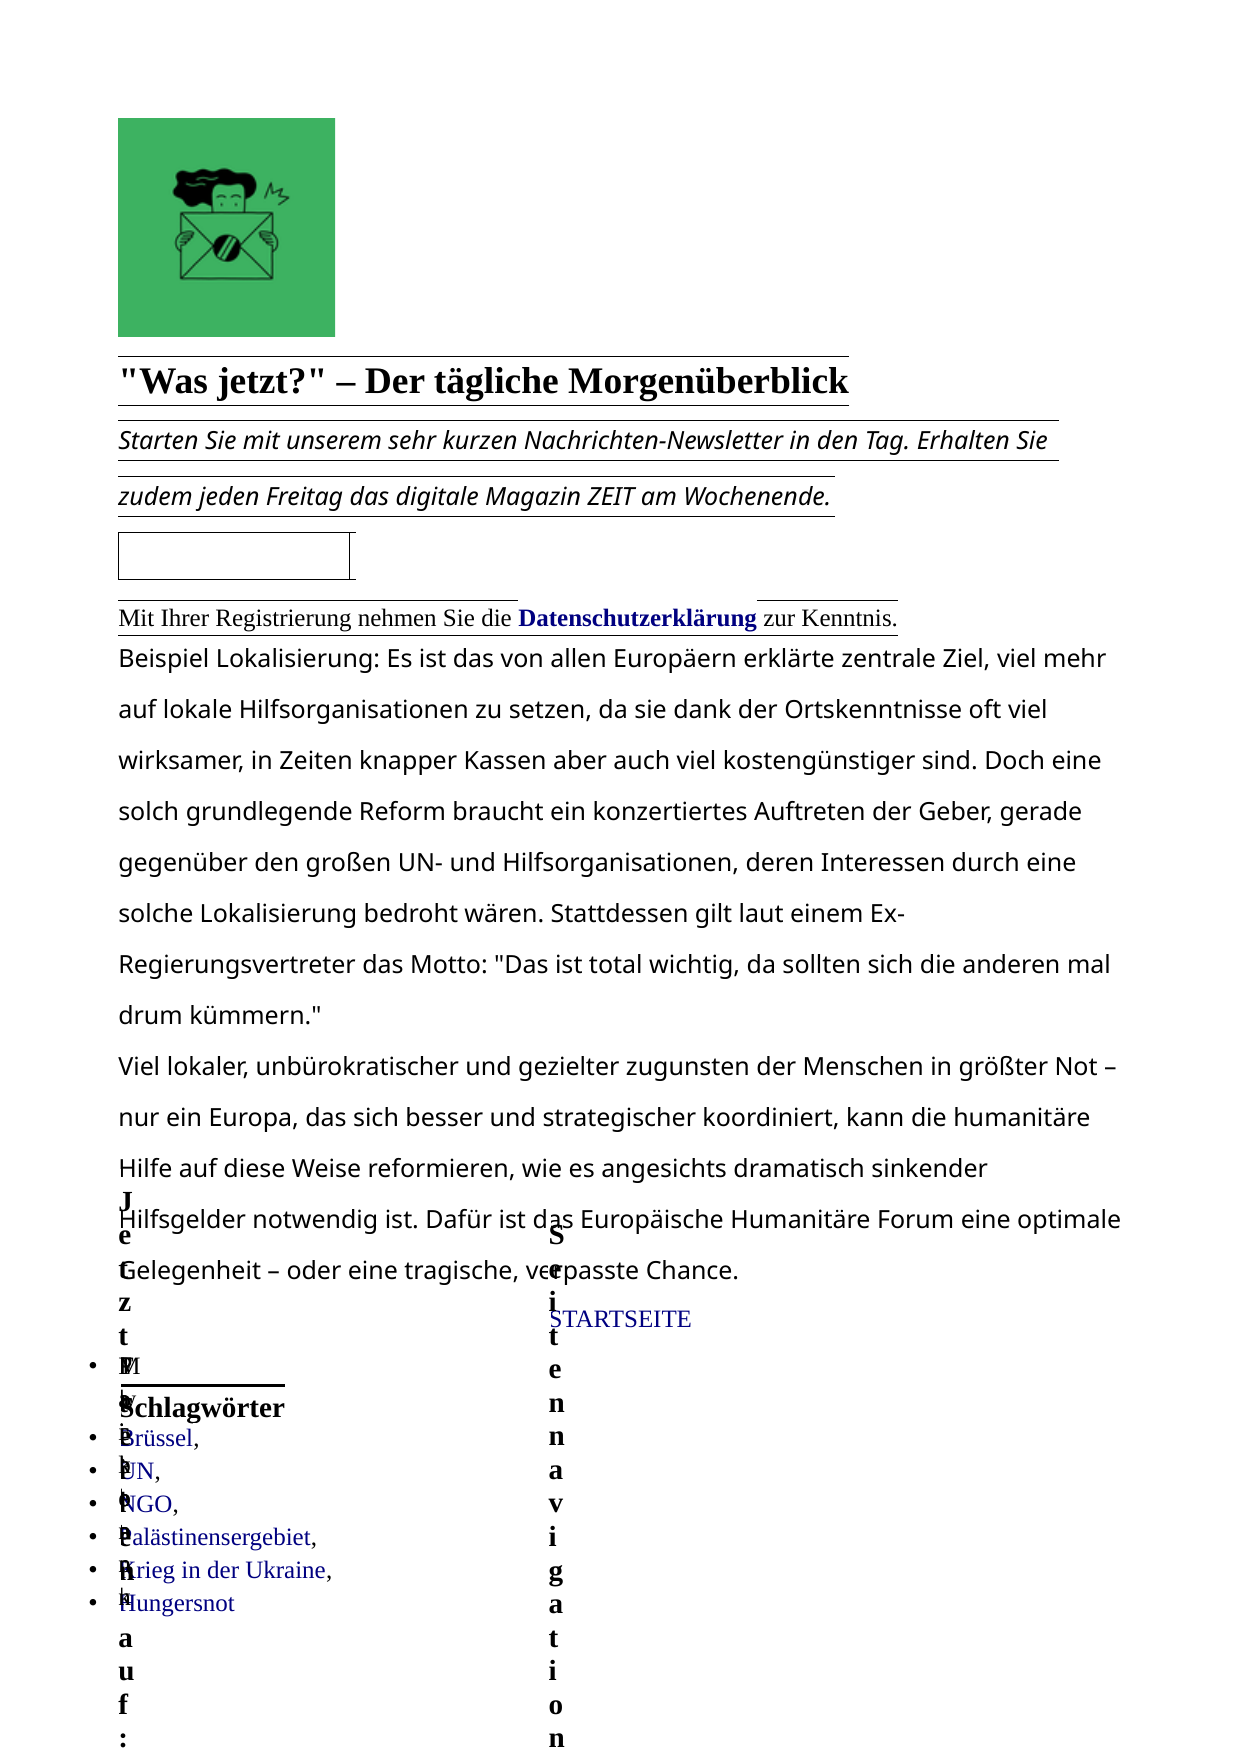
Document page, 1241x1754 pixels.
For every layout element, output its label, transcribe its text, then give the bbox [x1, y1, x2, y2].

subtitle Schlagwörter [121, 1384, 548, 1423]
subtitle "Was jetzt?" – Der tägliche Morgenüberblick [118, 356, 1122, 405]
picture [118, 118, 336, 337]
list Palästinensergebiet [551, 1522, 1122, 1551]
list UN [157, 1456, 548, 1485]
list Krieg in der Ukraine [121, 1555, 326, 1584]
list UN [551, 1456, 1122, 1485]
list Brüssel [121, 1423, 193, 1452]
list Palästinensergebiet [313, 1522, 548, 1551]
list NGO [121, 1489, 172, 1518]
list UN [121, 1456, 154, 1485]
text STARTSEITE [551, 1304, 1122, 1333]
list Brüssel [551, 1423, 1122, 1452]
list Krieg in der Ukraine [328, 1555, 548, 1584]
text Starten Sie mit unserem sehr kurzen Nachrichten-Newsletter in den Tag. Erhalten Sie zudem jeden Freitag das digitale Magazin ZEIT am Wochenende. [118, 419, 1122, 516]
text Mit Ihrer Registrierung nehmen Sie die Datenschutzerklärung zur Kenntnis. [118, 600, 1122, 635]
subtitle Schlagwörter [551, 1384, 1122, 1423]
list Brüssel [196, 1423, 548, 1452]
text [121, 1304, 548, 1333]
list NGO [551, 1489, 1122, 1518]
list NGO [175, 1489, 548, 1518]
list Hungersnot [551, 1588, 1122, 1617]
list Hungersnot [121, 1588, 548, 1617]
text Beispiel Lokalisierung: Es ist das von allen Europäern erklärte zentrale Ziel, viel mehr auf lokale Hilfsorganisationen zu setzen, da sie dank der Ortskenntnisse oft viel wirksamer, in Zeiten knapper Kassen aber auch viel kostengünstiger sind. Doch eine solch grundlegende Reform braucht ein konzertiertes Auftreten der Geber, gerade gegenüber den großen UN- und Hilfsorganisationen, deren Interessen durch eine solche Lokalisierung bedroht wären. Stattdessen gilt laut einem Ex-Regierungsvertreter das Motto: "Das ist total wichtig, da sollten sich die anderen mal drum kümmern." [118, 640, 1122, 1032]
list Palästinensergebiet [121, 1522, 311, 1551]
list Krieg in der Ukraine [551, 1555, 1122, 1584]
text Viel lokaler, unbürokratischer und gezielter zugunsten der Menschen in größter Not – nur ein Europa, das sich besser und strategischer koordiniert, kann die humanitäre Hilfe auf diese Weise reformieren, wie es angesichts dramatisch sinkender Hilfsgelder notwendig ist. Dafür ist das Europäische Humanitäre Forum eine optimale Gelegenheit – oder eine tragische, verpasste Chance. [118, 1049, 1122, 1287]
